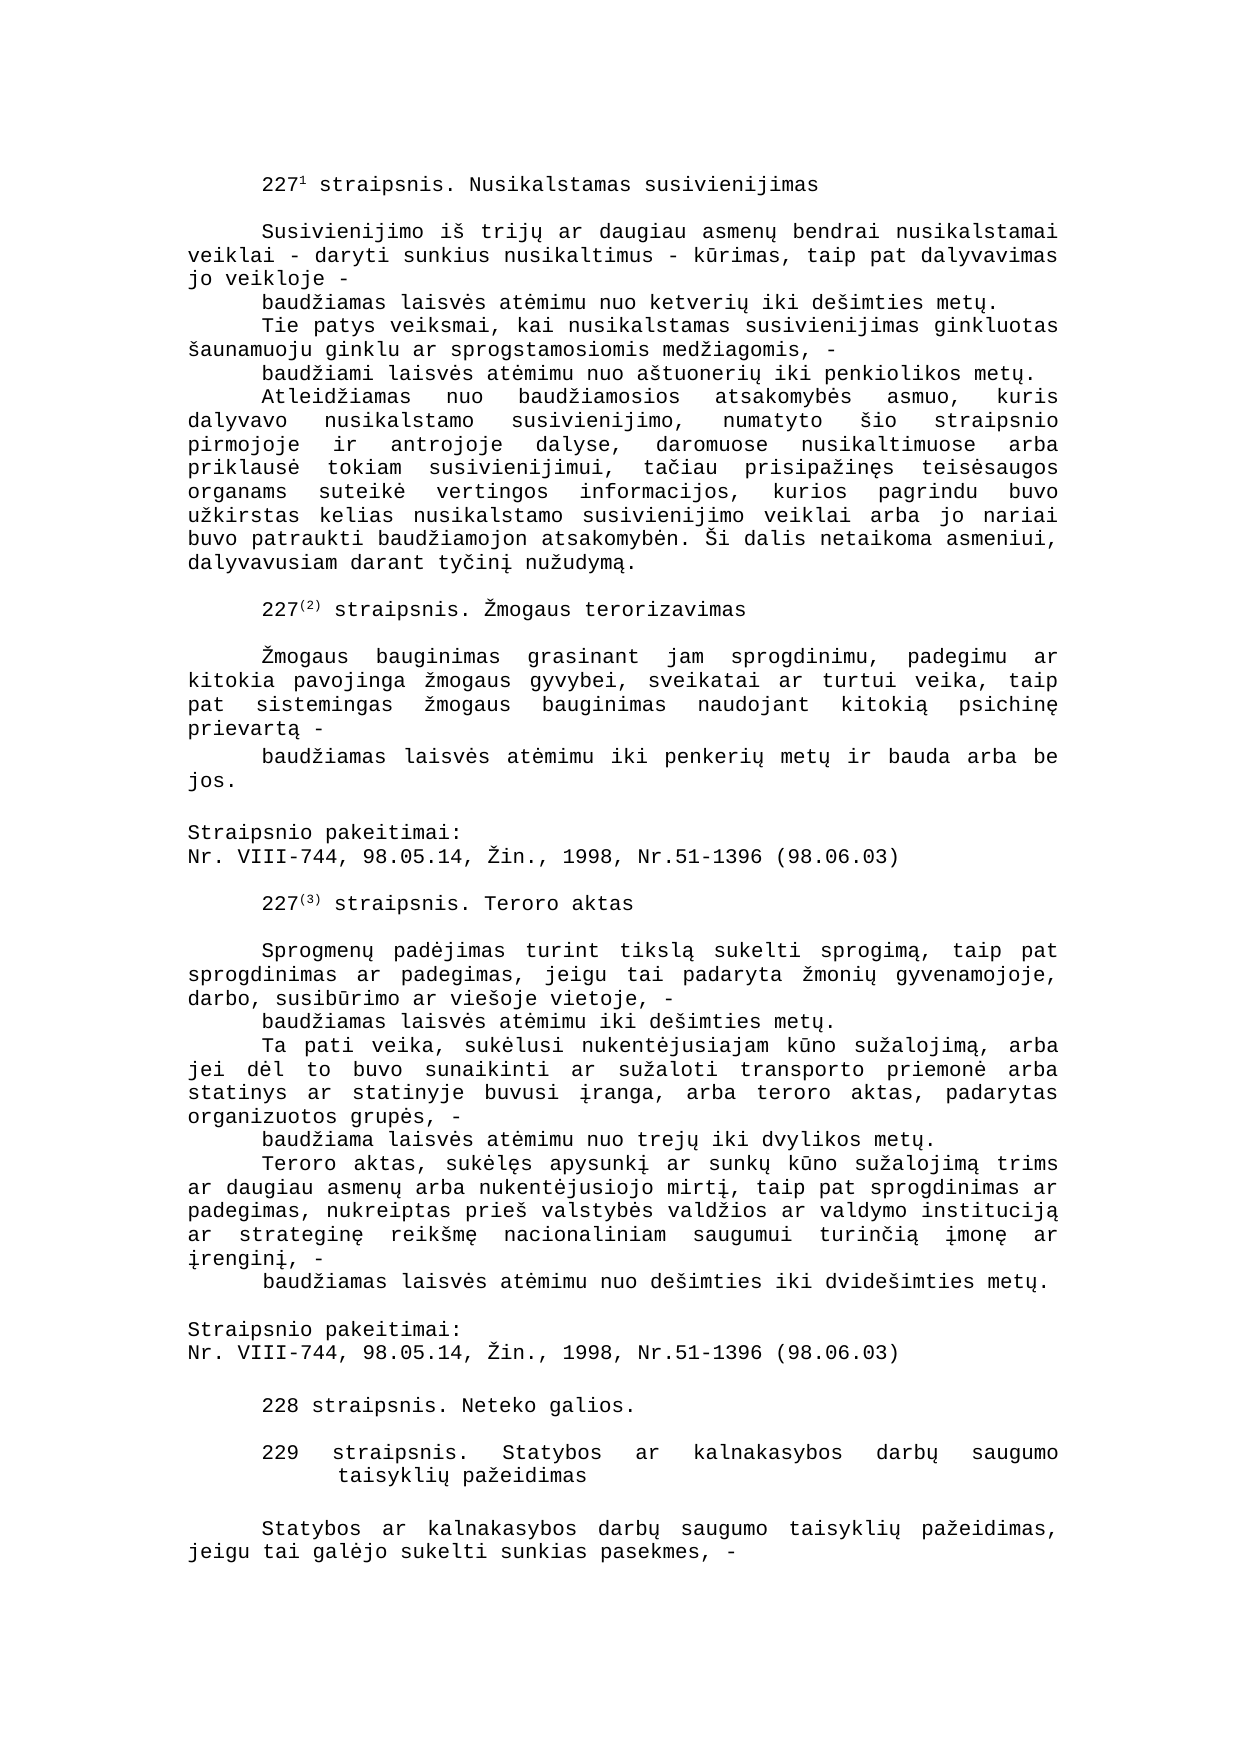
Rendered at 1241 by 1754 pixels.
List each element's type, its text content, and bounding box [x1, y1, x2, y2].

text 227(3) straipsnis. Teroro aktas [187, 893, 1059, 917]
text 2271 straipsnis. Nusikalstamas susivienijimas [212, 174, 1059, 197]
text baudžiama laisvės atėmimu nuo trejų iki dvylikos metų. [187, 1129, 1059, 1153]
text Susivienijimo iš trijų ar daugiau asmenų bendrai nusikalstamai veiklai - daryti sunkius nusikaltimus - kūrimas, taip pat dalyvavimas jo veikloje - [187, 221, 1059, 292]
text Tie patys veiksmai, kai nusikalstamas susivienijimas ginkluotas šaunamuoju ginklu ar sprogstamosiomis medžiagomis, - [187, 316, 1059, 363]
text 227(2) straipsnis. Žmogaus terorizavimas [187, 599, 1059, 623]
text baudžiami laisvės atėmimu nuo aštuonerių iki penkiolikos metų. [187, 363, 1059, 386]
text Ta pati veika, sukėlusi nukentėjusiajam kūno sužalojimą, arba jei dėl to buvo sunaikinti ar sužaloti transporto priemonė arba statinys ar statinyje buvusi įranga, arba teroro aktas, padarytas organizuotos grupės, - [187, 1035, 1059, 1129]
text Žmogaus bauginimas grasinant jam sprogdinimu, padegimu ar kitokia pavojinga žmogaus gyvybei, sveikatai ar turtui veika, taip pat sistemingas žmogaus bauginimas naudojant kitokią psichinę prievartą - [187, 647, 1059, 741]
text Teroro aktas, sukėlęs apysunkį ar sunkų kūno sužalojimą trims ar daugiau asmenų arba nukentėjusiojo mirtį, taip pat sprogdinimas ar padegimas, nukreiptas prieš valstybės valdžios ar valdymo instituciją ar strateginę reikšmę nacionaliniam saugumui turinčią įmonę ar įrenginį, - [187, 1153, 1059, 1271]
text baudžiamas laisvės atėmimu nuo dešimties iki dvidešimties metų. [187, 1271, 1059, 1295]
text baudžiamas laisvės atėmimu nuo ketverių iki dešimties metų. [187, 292, 1059, 316]
text Sprogmenų padėjimas turint tikslą sukelti sprogimą, taip pat sprogdinimas ar padegimas, jeigu tai padaryta žmonių gyvenamojoje, darbo, susibūrimo ar viešoje vietoje, - [187, 940, 1059, 1011]
text Straipsnio pakeitimai: [187, 1319, 1059, 1342]
text Nr. VIII-744, 98.05.14, Žin., 1998, Nr.51-1396 (98.06.03) [187, 846, 1059, 869]
text baudžiamas laisvės atėmimu iki penkerių metų ir bauda arba be jos. [187, 746, 1059, 793]
text Statybos ar kalnakasybos darbų saugumo taisyklių pažeidimas, jeigu tai galėjo sukelti sunkias pasekmes, - [187, 1518, 1059, 1565]
text Nr. VIII-744, 98.05.14, Žin., 1998, Nr.51-1396 (98.06.03) [187, 1342, 1059, 1366]
text Straipsnio pakeitimai: [187, 822, 1059, 846]
text 229 straipsnis. Statybos ar kalnakasybos darbų saugumo taisyklių pažeidimas [261, 1442, 1059, 1489]
text 228 straipsnis. Neteko galios. [206, 1394, 1059, 1418]
text baudžiamas laisvės atėmimu iki dešimties metų. [187, 1011, 1059, 1035]
text Atleidžiamas nuo baudžiamosios atsakomybės asmuo, kuris dalyvavo nusikalstamo susivienijimo, numatyto šio straipsnio pirmojoje ir antrojoje dalyse, daromuose nusikaltimuose arba priklausė tokiam susivienijimui, tačiau prisipažinęs teisėsaugos organams suteikė vertingos informacijos, kurios pagrindu buvo užkirstas kelias nusikalstamo susivienijimo veiklai arba jo nariai buvo patraukti baudžiamojon atsakomybėn. Ši dalis netaikoma asmeniui, dalyvavusiam darant tyčinį nužudymą. [187, 386, 1059, 576]
